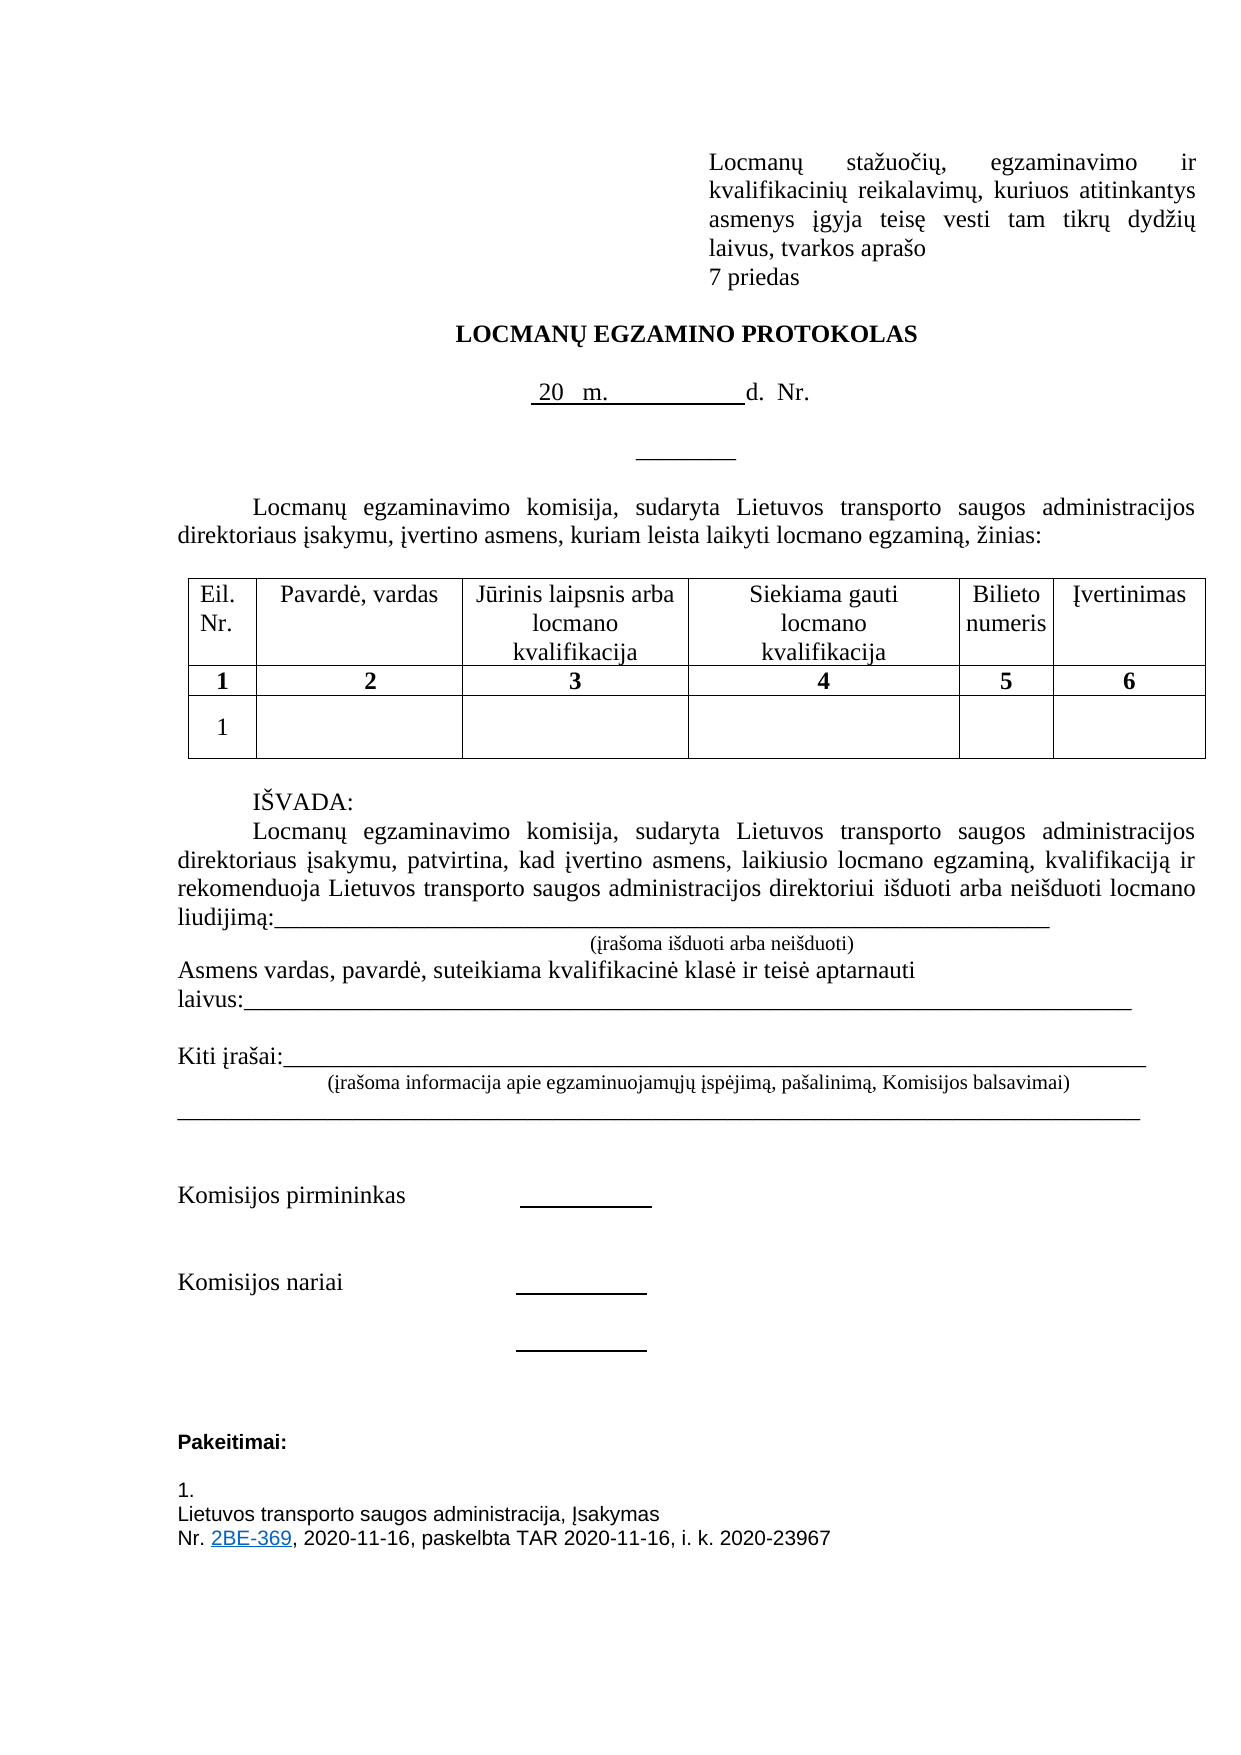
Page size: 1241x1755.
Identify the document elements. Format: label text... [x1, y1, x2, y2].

text IŠVADA: [177, 787, 1196, 816]
table_cell [463, 696, 688, 757]
table_header Siekiama gauti locmano kvalifikacija [689, 579, 959, 665]
text 1. [177, 1477, 1196, 1501]
table_header Eil. Nr. [189, 579, 256, 665]
table_header Jūrinis laipsnis arba locmano kvalifikacija [463, 579, 688, 665]
text Pakeitimai: [177, 1429, 1196, 1453]
text Asmens vardas, pavardė, suteikiama kvalifikacinė klasė ir teisė aptarnauti laivus:_______________________________________________________________________ [177, 955, 1196, 1012]
table_cell 3 [463, 666, 688, 695]
text (įrašoma išduoti arba neišduoti) [215, 931, 1196, 955]
table_cell 1 [189, 666, 256, 695]
text Komisijos nariai [177, 1267, 1196, 1295]
table_cell 6 [1054, 666, 1205, 695]
table_cell [257, 696, 462, 757]
text Nr. 2BE-369, 2020-11-16, paskelbta TAR 2020-11-16, i. k. 2020-23967 [177, 1525, 1196, 1549]
table_header Pavardė, vardas [257, 579, 462, 665]
text Komisijos pirmininkas [177, 1180, 1196, 1209]
text Locmanų stažuočių, egzaminavimo ir kvalifikacinių reikalavimų, kuriuos atitinkantys asmenys įgyja teisę vesti tam tikrų dydžių laivus, tvarkos aprašo [709, 147, 1196, 262]
table_cell 2 [257, 666, 462, 695]
table_header Bilieto numeris [960, 579, 1053, 665]
table_cell 1 [189, 696, 256, 757]
text Locmanų egzaminavimo komisija, sudaryta Lietuvos transporto saugos administracijos direktoriaus įsakymu, įvertino asmens, kuriam leista laikyti locmano egzaminą, žinias: [177, 492, 1196, 549]
table_cell [1054, 696, 1205, 757]
text _____________________________________________________________________________ [177, 1094, 1196, 1123]
table_cell 4 [689, 666, 959, 695]
table_header Įvertinimas [1054, 579, 1205, 665]
text (įrašoma informacija apie egzaminuojamųjų įspėjimą, pašalinimą, Komisijos balsavimai) [177, 1070, 1196, 1094]
text Kiti įrašai:_____________________________________________________________________ [177, 1041, 1196, 1070]
text 20 m. d. Nr. [177, 377, 1196, 406]
text Locmanų egzaminavimo komisija, sudaryta Lietuvos transporto saugos administracijos direktoriaus įsakymu, patvirtina, kad įvertino asmens, laikiusio locmano egzaminą, kvalifikaciją ir rekomenduoja Lietuvos transporto saugos administracijos direktoriui išduoti arba neišduoti locmano liudijimą:______________________________________________________________ [177, 816, 1196, 931]
table_cell 5 [960, 666, 1053, 695]
text ________ [177, 434, 1196, 463]
text Lietuvos transporto saugos administracija, Įsakymas [177, 1501, 1196, 1525]
text 7 priedas [177, 262, 1196, 291]
table_cell [960, 696, 1053, 757]
table_cell [689, 696, 959, 757]
text LOCMANŲ EGZAMINO PROTOKOLAS [177, 319, 1196, 348]
